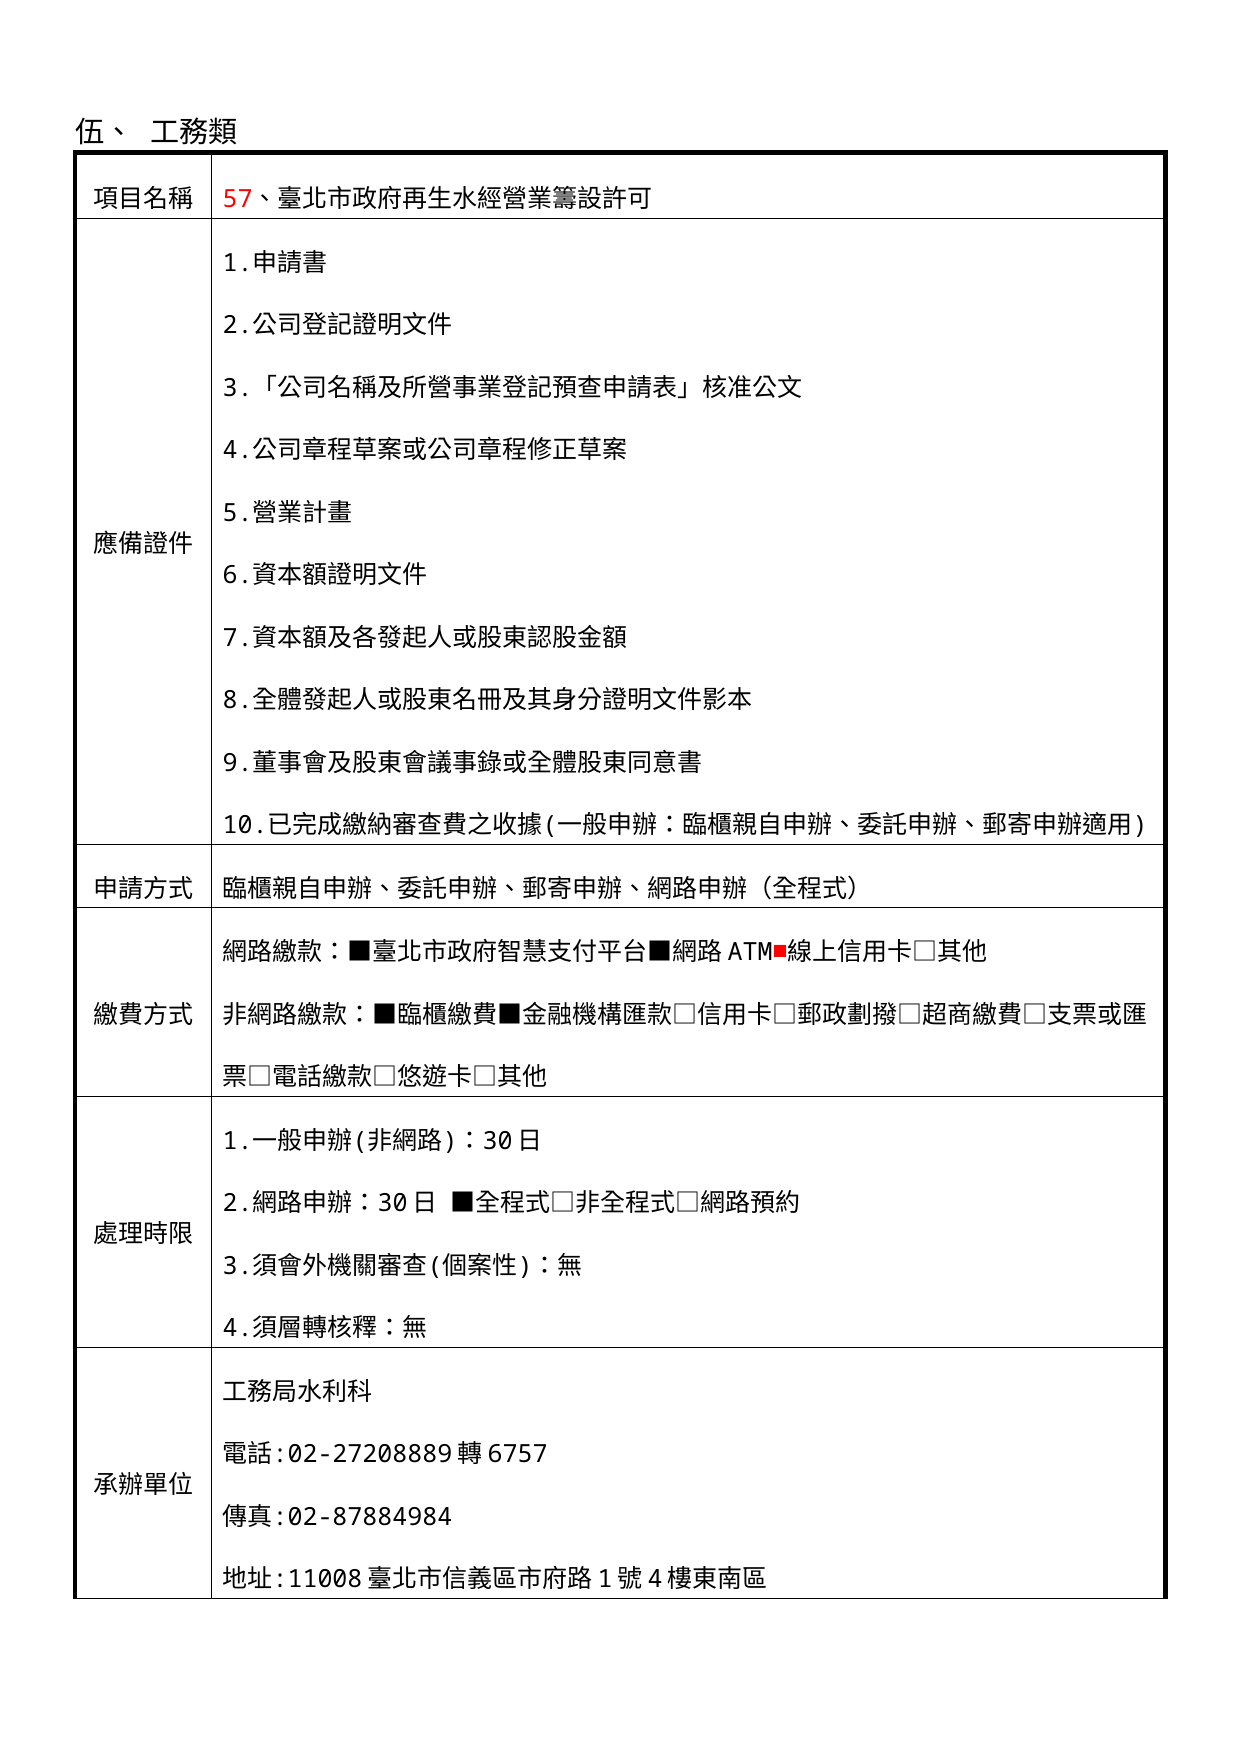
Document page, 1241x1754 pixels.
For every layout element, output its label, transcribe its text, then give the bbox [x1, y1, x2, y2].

table_header 57、臺北市政府再生水經營業籌設許可 [212, 155, 1163, 217]
list 工務類 [75, 88, 1165, 150]
table_cell 承辦單位 [77, 1348, 211, 1598]
table_cell 工務局水利科 電話:02-27208889轉6757 傳真:02-87884984 地址:11008臺北市信義區市府路1號4樓東南區 [212, 1348, 1163, 1598]
table_header 項目名稱 [77, 155, 211, 217]
table_cell 網路繳款：■臺北市政府智慧支付平台■網路ATM■線上信用卡□其他 非網路繳款：■臨櫃繳費■金融機構匯款□信用卡□郵政劃撥□超商繳費□支票或匯票□電話繳款□悠遊卡□其他 [212, 908, 1163, 1096]
table_cell 1.一般申辦(非網路)：30日 2.網路申辦：30日 ■全程式□非全程式□網路預約 3.須會外機關審查(個案性)：無 4.須層轉核釋：無 [212, 1097, 1163, 1347]
table_cell 應備證件 [77, 219, 211, 843]
table_cell 臨櫃親自申辦、委託申辦、郵寄申辦、網路申辦（全程式） [212, 845, 1163, 907]
table_cell 處理時限 [77, 1097, 211, 1347]
table_cell 申請方式 [77, 845, 211, 907]
table_cell 繳費方式 [77, 908, 211, 1096]
table_cell 1.申請書 2.公司登記證明文件 3.「公司名稱及所營事業登記預查申請表」核准公文 4.公司章程草案或公司章程修正草案 5.營業計畫 6.資本額證明文件 7.資本額及各發起人或股東認股金額 8.全體發起人或股東名冊及其身分證明文件影本 9.董事會及股東會議事錄或全體股東同意書 10.已完成繳納審查費之收據(一般申辦：臨櫃親自申辦、委託申辦、郵寄申辦適用) [212, 219, 1163, 843]
